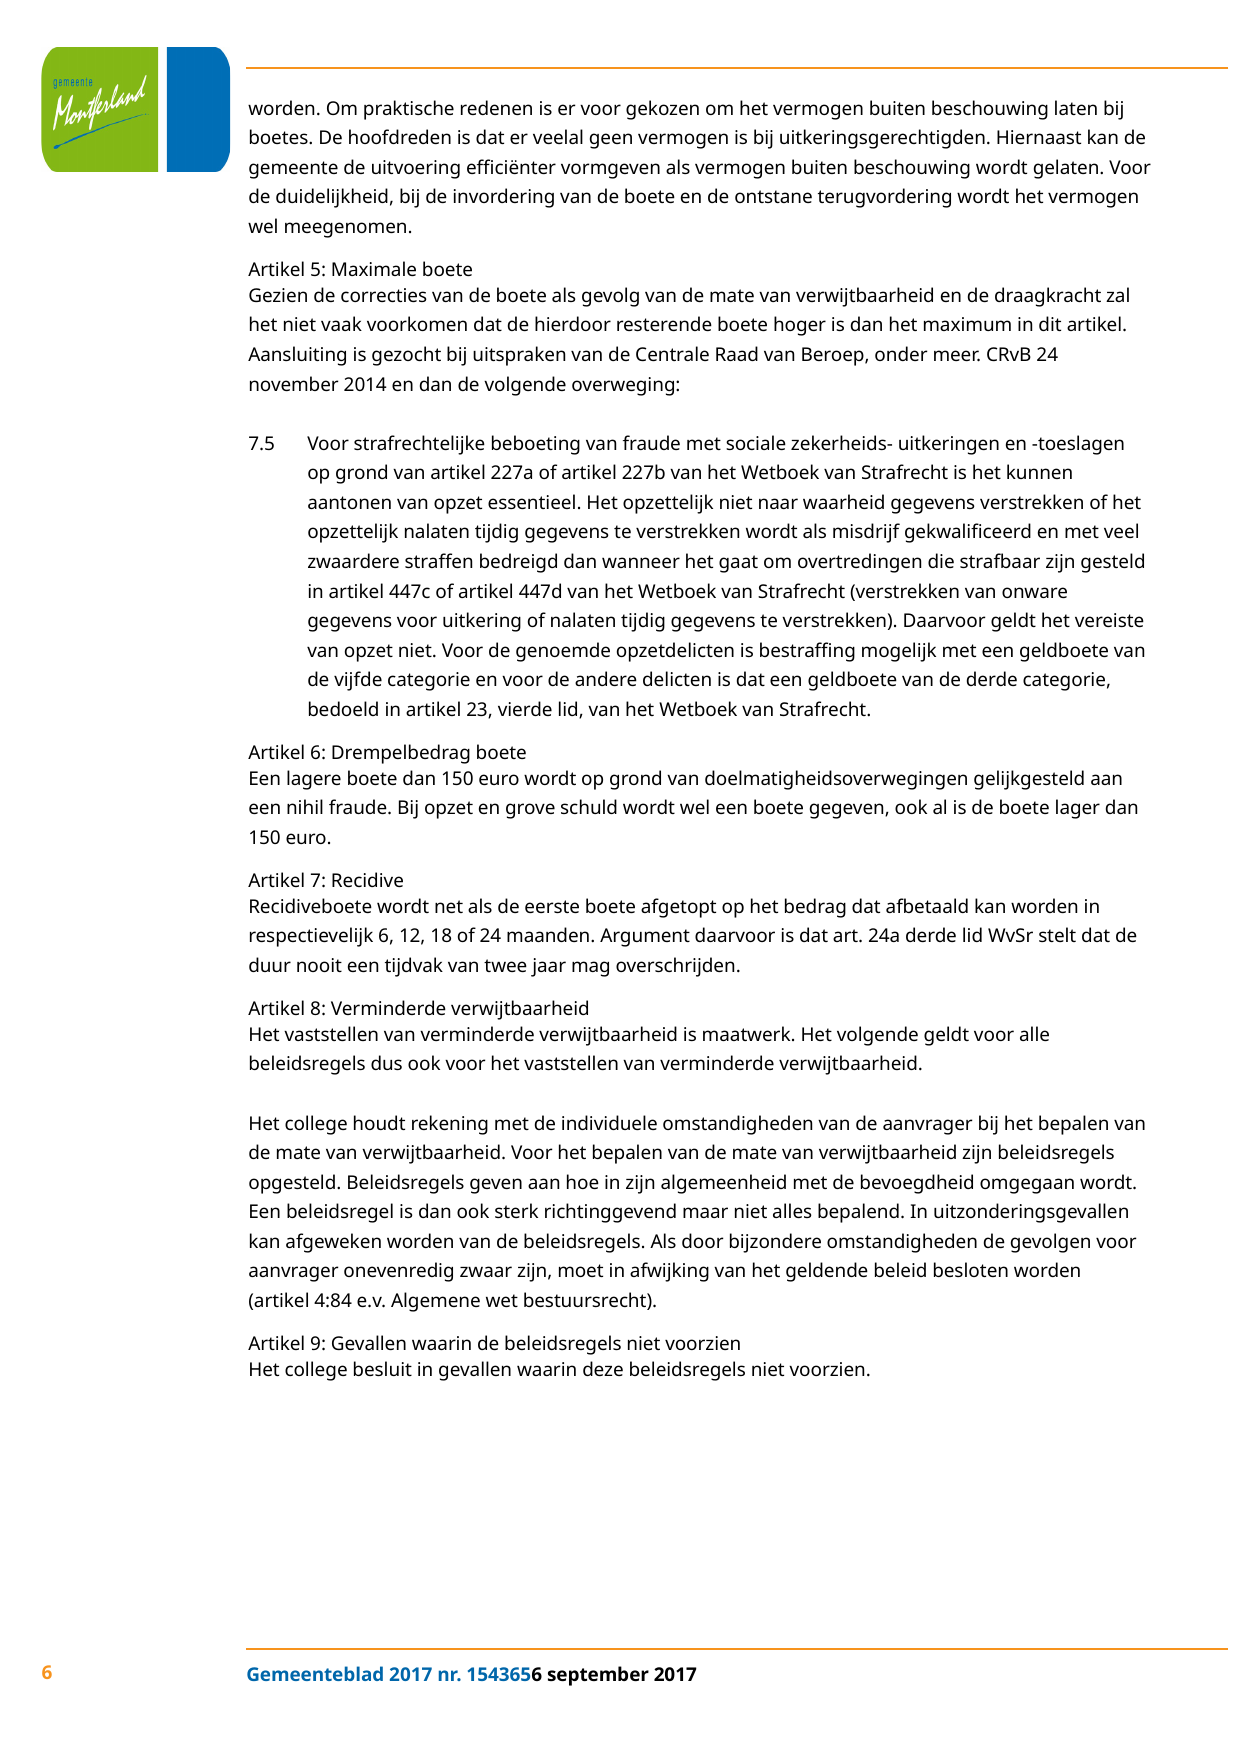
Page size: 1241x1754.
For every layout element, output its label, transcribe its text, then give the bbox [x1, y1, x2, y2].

text Het vaststellen van verminderde verwijtbaarheid is maatwerk. Het volgende geldt voor alle beleidsregels dus ook voor het vaststellen van verminderde verwijtbaarheid. [248, 1021, 1152, 1076]
text Artikel 5: Maximale boete [248, 256, 1152, 282]
text Artikel 9: Gevallen waarin de beleidsregels niet voorzien [248, 1330, 1152, 1356]
text worden. Om praktische redenen is er voor gekozen om het vermogen buiten beschouwing laten bij boetes. De hoofdreden is dat er veelal geen vermogen is bij uitkeringsgerechtigden. Hiernaast kan de gemeente de uitvoering efficiënter vormgeven als vermogen buiten beschouwing wordt gelaten. Voor de duidelijkheid, bij de invordering van de boete en de ontstane terugvordering wordt het vermogen wel meegenomen. [248, 95, 1152, 239]
text Het college houdt rekening met de individuele omstandigheden van de aanvrager bij het bepalen van de mate van verwijtbaarheid. Voor het bepalen van de mate van verwijtbaarheid zijn beleidsregels opgesteld. Beleidsregels geven aan hoe in zijn algemeenheid met de bevoegdheid omgegaan wordt. Een beleidsregel is dan ook sterk richtinggevend maar niet alles bepalend. In uitzonderingsgevallen kan afgeweken worden van de beleidsregels. Als door bijzondere omstandigheden de gevolgen voor aanvrager onevenredig zwaar zijn, moet in afwijking van het geldende beleid besloten worden (artikel 4:84 e.v. Algemene wet bestuursrecht). [248, 1110, 1152, 1313]
text Recidiveboete wordt net als de eerste boete afgetopt op het bedrag dat afbetaald kan worden in respectievelijk 6, 12, 18 of 24 maanden. Argument daarvoor is dat art. 24a derde lid WvSr stelt dat de duur nooit een tijdvak van twee jaar mag overschrijden. [248, 893, 1152, 978]
text Artikel 7: Recidive [248, 867, 1152, 893]
list Voor strafrechtelijke beboeting van fraude met sociale zekerheids- uitkeringen en -toeslagen op grond van artikel 227a of artikel 227b van het Wetboek van Strafrecht is het kunnen aantonen van opzet essentieel. Het opzettelijk niet naar waarheid gegevens verstrekken of het opzettelijk nalaten tijdig gegevens te verstrekken wordt als misdrijf gekwalificeerd en met veel zwaardere straffen bedreigd dan wanneer het gaat om overtredingen die strafbaar zijn gesteld in artikel 447c of artikel 447d van het Wetboek van Strafrecht (verstrekken van onware gegevens voor uitkering of nalaten tijdig gegevens te verstrekken). Daarvoor geldt het vereiste van opzet niet. Voor de genoemde opzetdelicten is bestraffing mogelijk met een geldboete van de vijfde categorie en voor de andere delicten is dat een geldboete van de derde categorie, bedoeld in artikel 23, vierde lid, van het Wetboek van Strafrecht. [248, 430, 1152, 722]
picture [41, 47, 231, 172]
text Artikel 6: Drempelbedrag boete [248, 739, 1152, 765]
text Gezien de correcties van de boete als gevolg van de mate van verwijtbaarheid en de draagkracht zal het niet vaak voorkomen dat de hierdoor resterende boete hoger is dan het maximum in dit artikel. Aansluiting is gezocht bij uitspraken van de Centrale Raad van Beroep, onder meer. CRvB 24 november 2014 en dan de volgende overweging: [248, 282, 1152, 396]
text Artikel 8: Verminderde verwijtbaarheid [248, 995, 1152, 1021]
text Het college besluit in gevallen waarin deze beleidsregels niet voorzien. [248, 1356, 1152, 1382]
text Een lagere boete dan 150 euro wordt op grond van doelmatigheidsoverwegingen gelijkgesteld aan een nihil fraude. Bij opzet en grove schuld wordt wel een boete gegeven, ook al is de boete lager dan 150 euro. [248, 765, 1152, 850]
